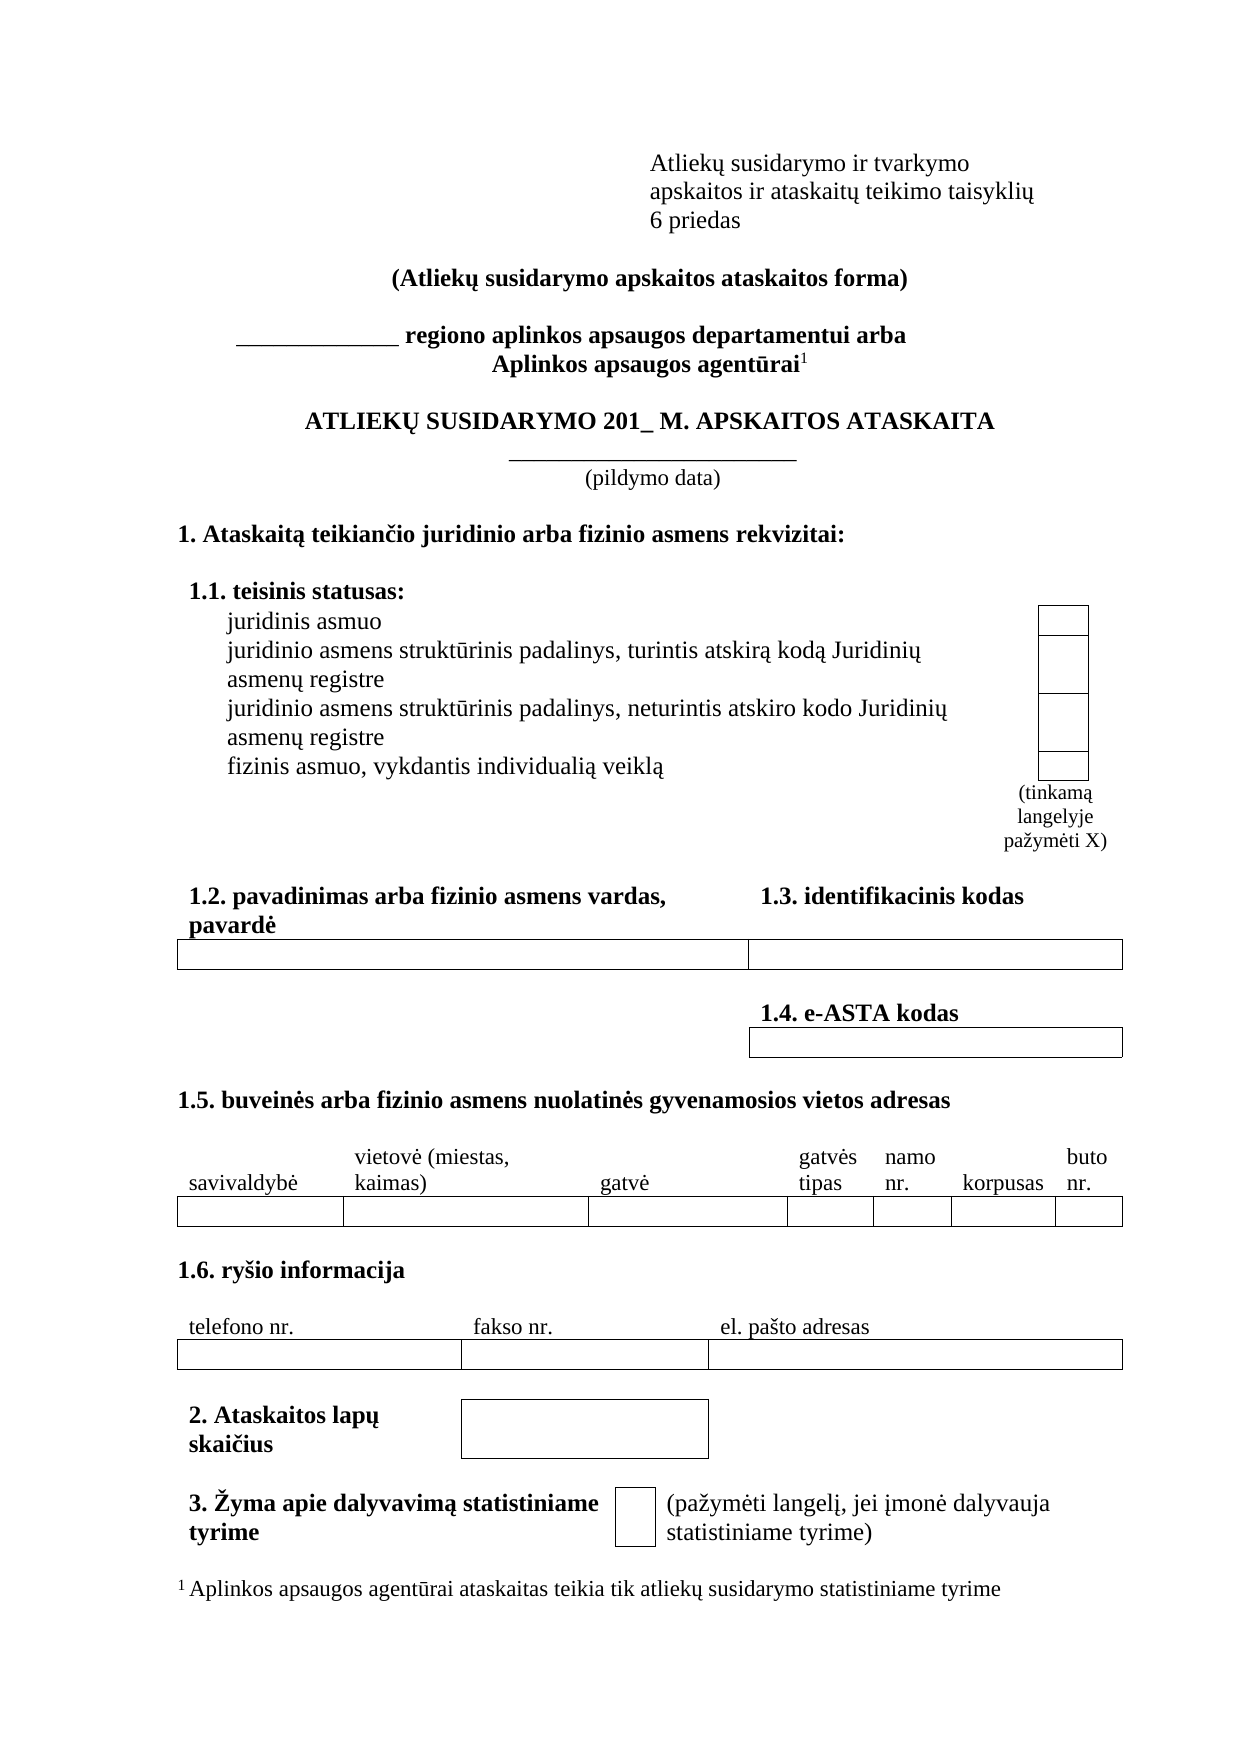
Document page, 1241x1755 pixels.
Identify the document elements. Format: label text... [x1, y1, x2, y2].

table_cell [989, 693, 1038, 751]
table_cell [178, 1197, 343, 1226]
table_header savivaldybė [177, 1143, 343, 1196]
table_cell [989, 605, 1038, 634]
table_cell [1039, 752, 1088, 780]
table_header 1.2. pavadinimas arba fizinio asmens vardas, pavardė [177, 881, 749, 939]
text Atliekų susidarymo ir tvarkymo [649, 148, 1122, 176]
table_cell [589, 1197, 787, 1226]
table_header 2. Ataskaitos lapų skaičius [177, 1399, 461, 1457]
table_header 1.4. e-ASTA kodas [749, 998, 1122, 1027]
text 6 priedas [649, 205, 1122, 234]
table_header [1089, 576, 1122, 605]
table_header buto nr. [1055, 1143, 1122, 1196]
text (pildymo data) [177, 464, 1122, 490]
table_cell fizinis asmuo, vykdantis individualią veiklą [177, 751, 988, 780]
table_cell [462, 1340, 708, 1369]
table_cell [1089, 693, 1122, 751]
table_cell juridinio asmens struktūrinis padalinys, neturintis atskiro kodo Juridinių asmenų registre [177, 693, 988, 751]
table_cell [1089, 635, 1122, 692]
table_cell [178, 940, 748, 968]
table_header telefono nr. [177, 1313, 462, 1339]
table_cell [749, 940, 1122, 968]
text Aplinkos apsaugos agentūrai1 [177, 349, 1122, 378]
table_header el. pašto adresas [709, 1313, 1122, 1339]
table_cell [1039, 606, 1088, 634]
table_cell [344, 1197, 588, 1226]
table_header [177, 998, 749, 1027]
text _____________ regiono aplinkos apsaugos departamentui arba [177, 320, 1122, 349]
table_cell [1089, 605, 1122, 634]
table_cell [788, 1197, 873, 1226]
text apskaitos ir ataskaitų teikimo taisyklių [649, 176, 1122, 205]
table_cell [709, 1340, 1122, 1369]
table_cell [1056, 1197, 1122, 1226]
table_header 1.3. identifikacinis kodas [749, 881, 1122, 939]
table_header gatvės tipas [788, 1143, 873, 1196]
table_header [462, 1400, 708, 1457]
text 1.6. ryšio informacija [177, 1255, 1122, 1284]
table_cell [178, 1340, 461, 1369]
table_header [1039, 576, 1088, 605]
table_cell [989, 635, 1038, 692]
table_cell [1039, 636, 1088, 692]
table_header 1.1. teisinis statusas: [177, 576, 988, 605]
table_header (pažymėti langelį, jei įmonė dalyvauja statistiniame tyrime) [656, 1487, 1122, 1546]
table_header [616, 1488, 655, 1546]
table_header [989, 576, 1038, 605]
table_header 3. Žyma apie dalyvavimą statistiniame tyrime [177, 1487, 615, 1546]
table_header namo nr. [874, 1143, 951, 1196]
table_cell [874, 1197, 951, 1226]
table_header fakso nr. [462, 1313, 709, 1339]
text ATLIEKŲ SUSIDARYMO 201_ m. apskaitos ataskaita [177, 406, 1122, 435]
text 1. Ataskaitą teikiančio juridinio arba fizinio asmens rekvizitai: [177, 519, 1122, 548]
table_cell [1089, 751, 1122, 780]
text 1.5. buveinės arba fizinio asmens nuolatinės gyvenamosios vietos adresas [177, 1086, 1122, 1114]
text _______________________ [177, 435, 1122, 464]
text 1 Aplinkos apsaugos agentūrai ataskaitas teikia tik atliekų susidarymo statistiniame tyrime [177, 1576, 1122, 1602]
table_cell [952, 1197, 1055, 1226]
table_cell [1039, 694, 1088, 751]
table_cell [177, 780, 988, 852]
table_cell [750, 1028, 1122, 1056]
table_header vietovė (miestas, kaimas) [343, 1143, 588, 1196]
table_header korpusas [951, 1143, 1055, 1196]
table_cell juridinio asmens struktūrinis padalinys, turintis atskirą kodą Juridinių asmenų registre [177, 635, 988, 692]
table_header [709, 1399, 1122, 1457]
table_cell [989, 751, 1038, 780]
table_cell juridinis asmuo [177, 605, 988, 634]
table_cell [177, 1027, 749, 1056]
table_cell (tinkamą langelyje pažymėti X) [989, 780, 1122, 852]
table_header gatvė [589, 1143, 787, 1196]
text (Atliekų susidarymo apskaitos ataskaitos forma) [177, 263, 1122, 291]
